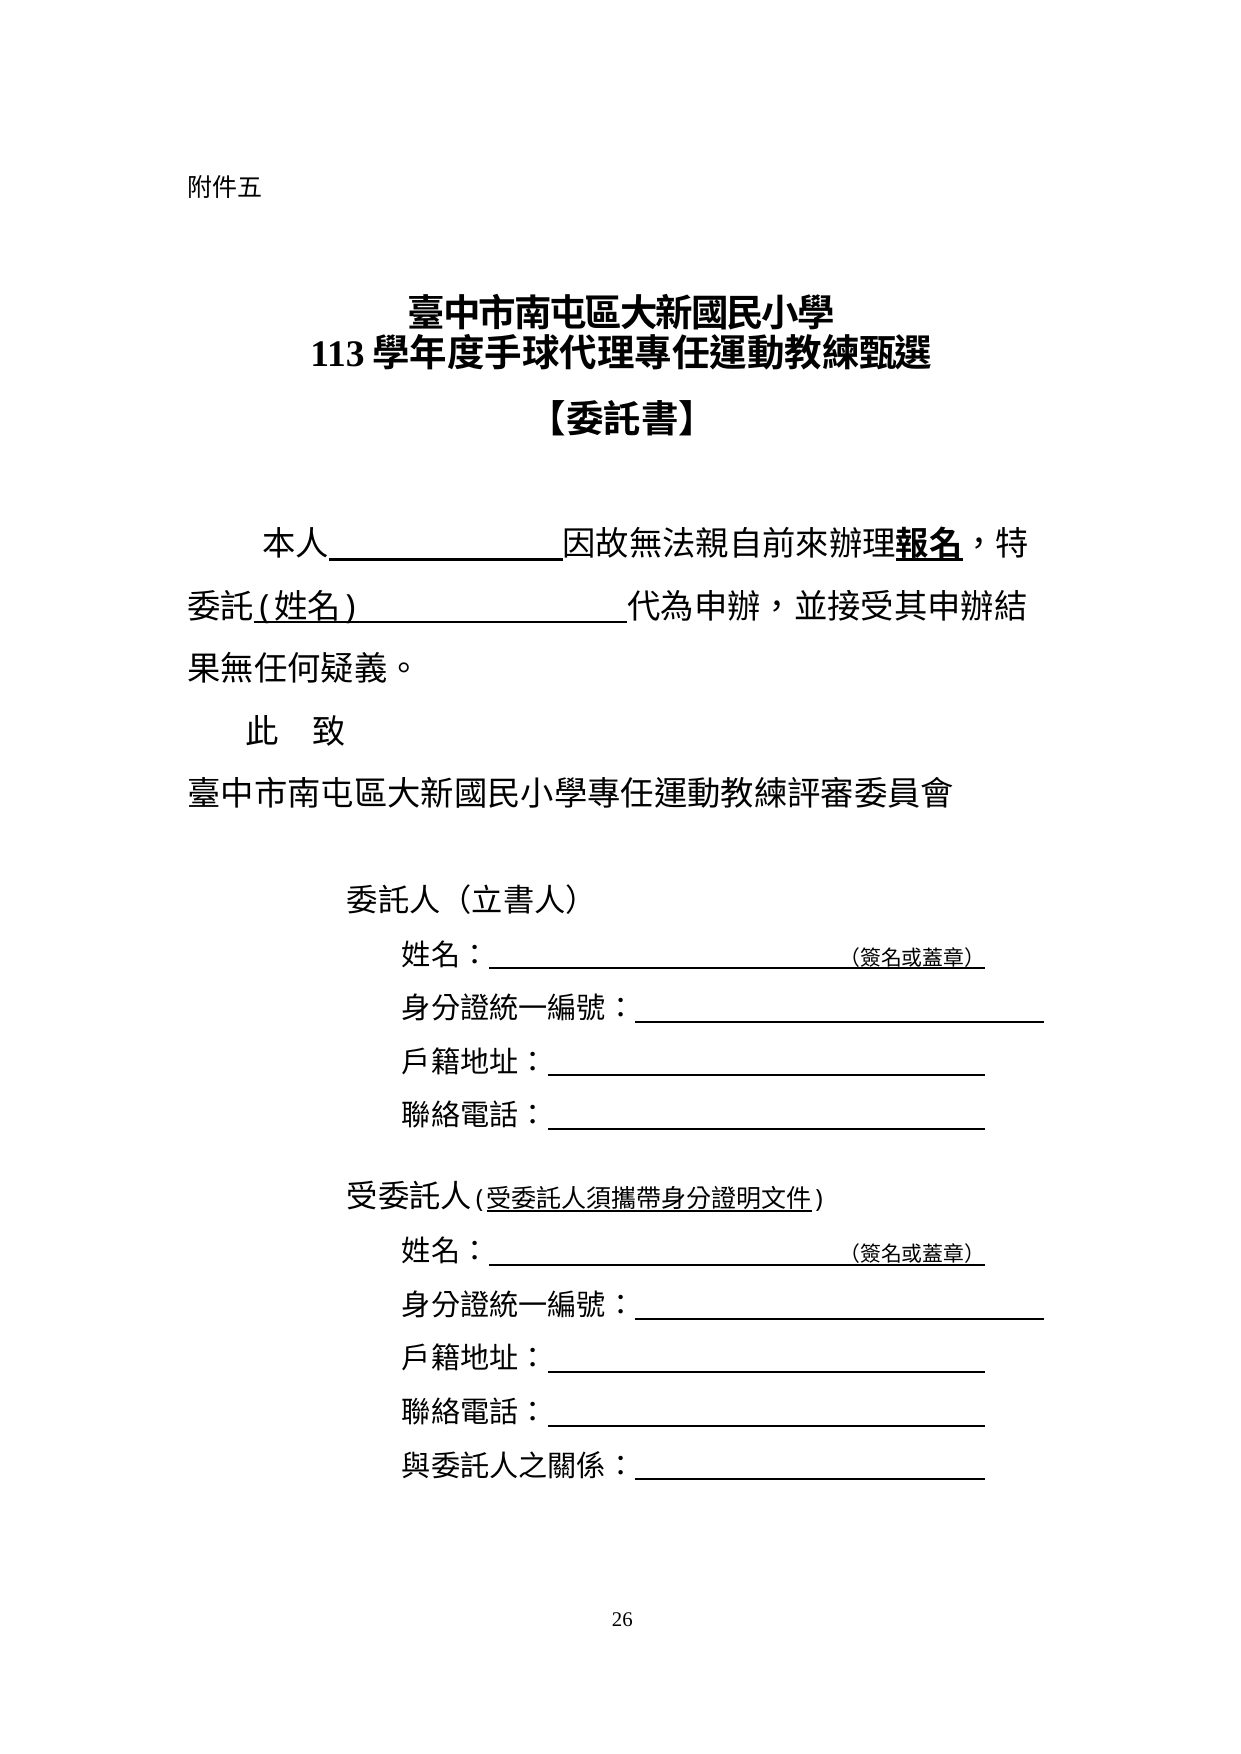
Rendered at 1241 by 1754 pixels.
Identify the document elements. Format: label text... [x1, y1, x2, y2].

text 臺中市南屯區大新國民小學專任運動教練評審委員會 [187, 750, 1057, 812]
text 與委託人之關係： [187, 1442, 1057, 1484]
text 附件五 [187, 143, 1057, 206]
text 身分證統一編號： [187, 1282, 1057, 1324]
text 本人 因故無法親自前來辦理報名，特委託(姓名) 代為申辦，並接受其申辦結果無任何疑義。 [187, 500, 1057, 687]
text 聯絡電話： [187, 1092, 1057, 1134]
text 聯絡電話： [187, 1389, 1057, 1431]
text 戶籍地址： [187, 1335, 1057, 1377]
text 受委託人(受委託人須攜帶身分證明文件) [187, 1172, 1057, 1217]
text 身分證統一編號： [187, 985, 1057, 1027]
text 姓名： （簽名或蓋章） [187, 1228, 1057, 1270]
text 113學年度手球代理專任運動教練甄選 [187, 331, 1057, 375]
text 此 致 [187, 687, 1057, 750]
text 【委託書】 [187, 375, 1057, 437]
text 臺中市南屯區大新國民小學 [187, 268, 1057, 331]
text 戶籍地址： [187, 1038, 1057, 1081]
text 姓名： （簽名或蓋章） [187, 931, 1057, 973]
text 委託人（立書人） [187, 875, 1057, 920]
